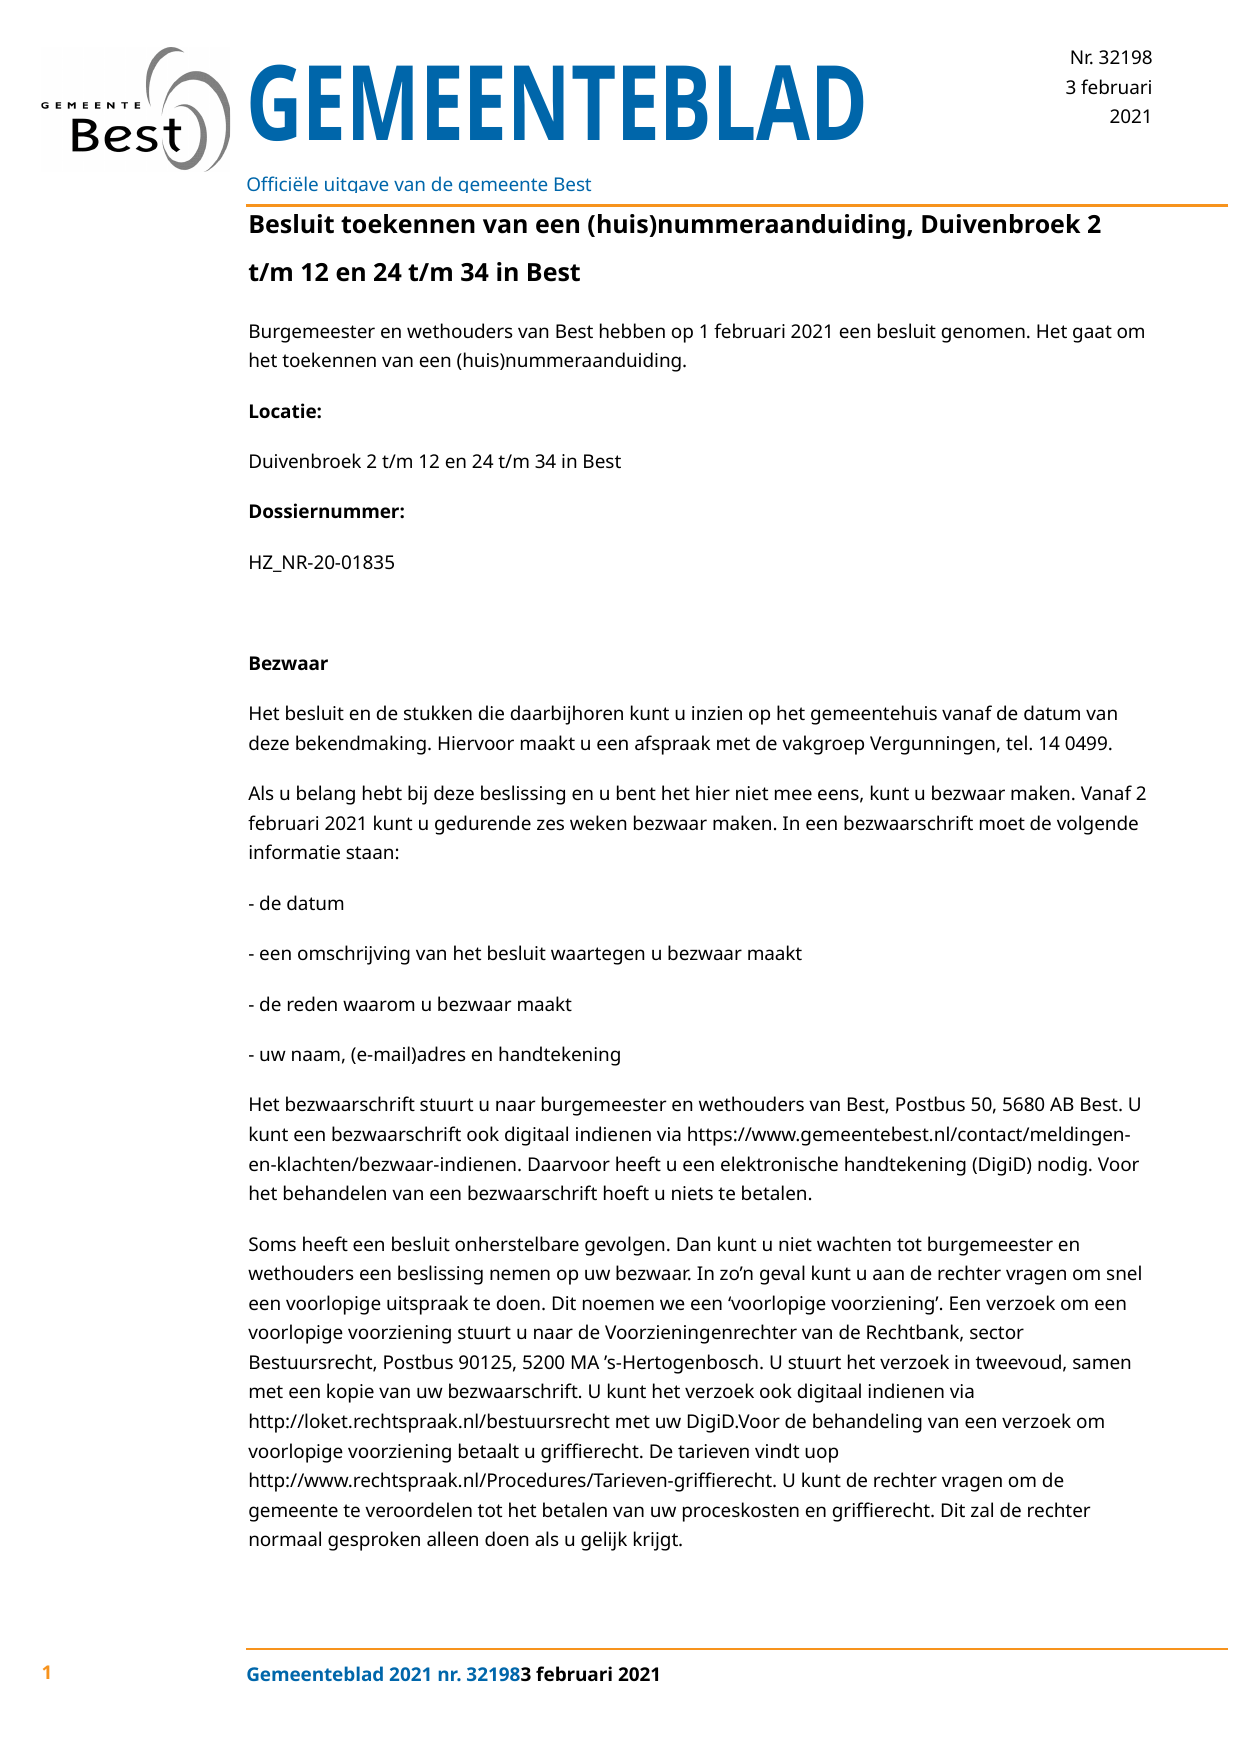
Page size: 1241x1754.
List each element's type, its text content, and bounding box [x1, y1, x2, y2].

text Het bezwaarschrift stuurt u naar burgemeester en wethouders van Best, Postbus 50, 5680 AB Best. U kunt een bezwaarschrift ook digitaal indienen via https://www.gemeentebest.nl/contact/meldingen-en-klachten/bezwaar-indienen. Daarvoor heeft u een elektronische handtekening (DigiD) nodig. Voor het behandelen van een bezwaarschrift hoeft u niets te betalen. [248, 1092, 1152, 1206]
text - een omschrijving van het besluit waartegen u bezwaar maakt [248, 940, 1152, 966]
picture [41, 47, 231, 172]
text - uw naam, (e-mail)adres en handtekening [248, 1041, 1152, 1067]
text Het besluit en de stukken die daarbijhoren kunt u inzien op het gemeentehuis vanaf de datum van deze bekendmaking. Hiervoor maakt u een afspraak met de vakgroep Vergunningen, tel. 14 0499. [248, 700, 1152, 756]
text - de datum [248, 890, 1152, 916]
text Dossiernummer: [248, 499, 1152, 524]
text Duivenbroek 2 t/m 12 en 24 t/m 34 in Best [248, 448, 1152, 474]
text Locatie: [248, 398, 1152, 424]
text Besluit toekennen van een (huis)nummeraanduiding, Duivenbroek 2 t/m 12 en 24 t/m 34 in Best [248, 207, 1152, 288]
text HZ_NR-20-01835 [248, 549, 1152, 575]
text - de reden waarom u bezwaar maakt [248, 991, 1152, 1017]
text Soms heeft een besluit onherstelbare gevolgen. Dan kunt u niet wachten tot burgemeester en wethouders een beslissing nemen op uw bezwaar. In zo’n geval kunt u aan de rechter vragen om snel een voorlopige uitspraak te doen. Dit noemen we een ‘voorlopige voorziening’. Een verzoek om een voorlopige voorziening stuurt u naar de Voorzieningenrechter van de Rechtbank, sector Bestuursrecht, Postbus 90125, 5200 MA ’s-Hertogenbosch. U stuurt het verzoek in tweevoud, samen met een kopie van uw bezwaarschrift. U kunt het verzoek ook digitaal indienen via http://loket.rechtspraak.nl/bestuursrecht met uw DigiD.Voor de behandeling van een verzoek om voorlopige voorziening betaalt u griffierecht. De tarieven vindt uop http://www.rechtspraak.nl/Procedures/Tarieven-griffierecht. U kunt de rechter vragen om de gemeente te veroordelen tot het betalen van uw proceskosten en griffierecht. Dit zal de rechter normaal gesproken alleen doen als u gelijk krijgt. [248, 1231, 1152, 1552]
text Bezwaar [248, 650, 1152, 676]
text Als u belang hebt bij deze beslissing en u bent het hier niet mee eens, kunt u bezwaar maken. Vanaf 2 februari 2021 kunt u gedurende zes weken bezwaar maken. In een bezwaarschrift moet de volgende informatie staan: [248, 780, 1152, 865]
text Burgemeester en wethouders van Best hebben op 1 februari 2021 een besluit genomen. Het gaat om het toekennen van een (huis)nummeraanduiding. [248, 318, 1152, 373]
